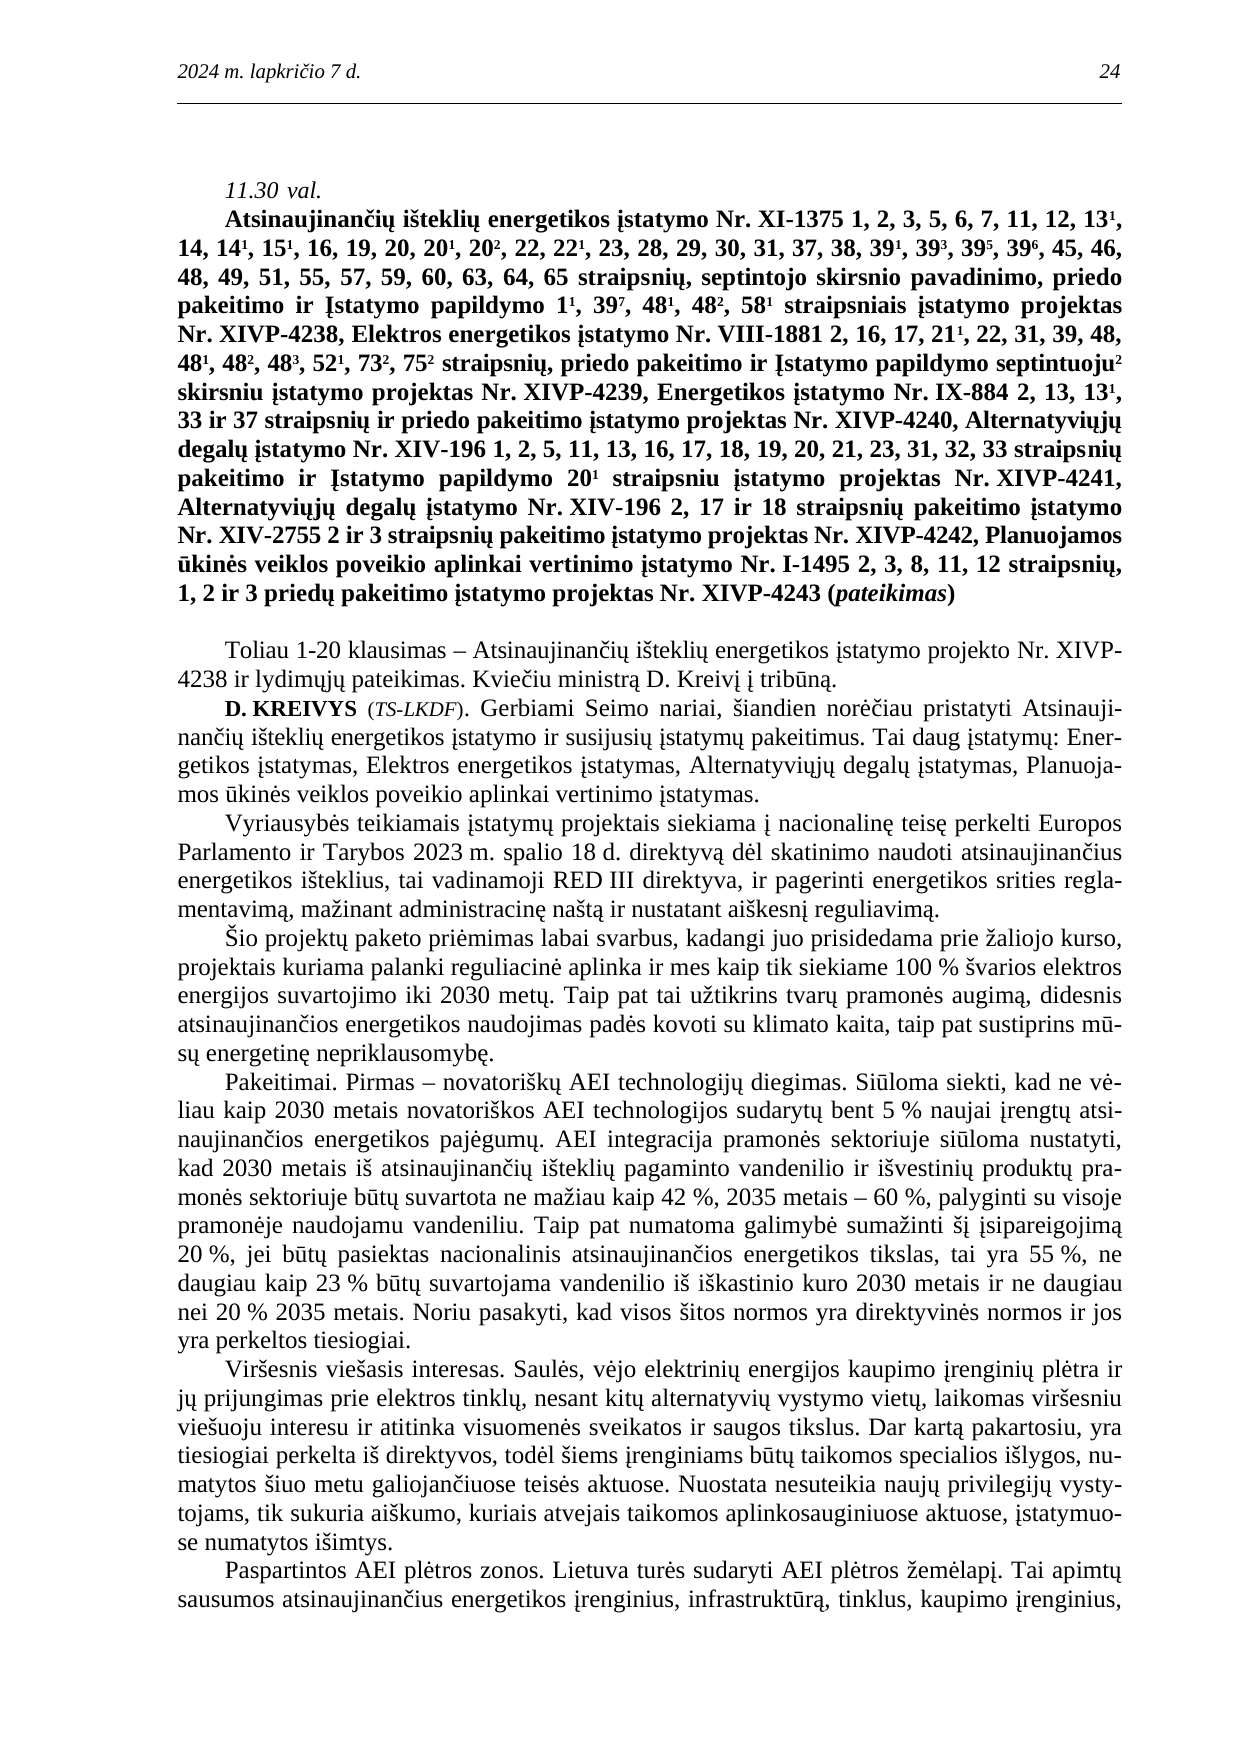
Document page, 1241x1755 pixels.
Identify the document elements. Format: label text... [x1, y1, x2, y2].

text 11.30 val. [224, 176, 1122, 204]
text Vy­riau­sy­bės tei­kia­mais įsta­ty­mų pro­jek­tais sie­kia­ma į na­cio­na­li­nę tei­sę per­kel­ti Eu­ro­pos Par­la­men­to ir Ta­ry­bos 2023 m. spa­lio 18 d. di­rek­ty­vą dėl ska­ti­ni­mo nau­do­ti at­si­nau­ji­nan­čius ener­ge­ti­kos iš­tek­lius, tai va­di­na­mo­ji RED III di­rek­ty­va, ir pa­ge­rin­ti ener­ge­ti­kos sri­ties reg­la­men­ta­vi­mą, ma­ži­nant ad­mi­nist­ra­ci­nę naš­tą ir nu­sta­tant aiš­kes­nį re­gu­lia­vi­mą. [177, 808, 1122, 923]
text Vir­šes­nis vie­ša­sis in­te­re­sas. Sau­lės, vė­jo elek­tri­nių ener­gi­jos kau­pi­mo įren­gi­nių plėt­ra ir jų pri­jun­gi­mas prie elek­tros tin­klų, ne­sant ki­tų al­ter­na­ty­vių vys­ty­mo vie­tų, lai­ko­mas vir­šes­niu vie­šuo­ju in­te­re­su ir ati­tin­ka vi­suo­me­nės svei­ka­tos ir sau­gos tiks­lus. Dar kar­tą pa­kar­to­siu, yra tie­sio­giai per­kel­ta iš di­rek­ty­vos, to­dėl šiems įren­gi­niams bū­tų tai­ko­mos spe­cia­lios iš­ly­gos, nu­ma­ty­tos šiuo me­tu ga­lio­jan­čiuo­se tei­sės ak­tuo­se. Nuo­sta­ta ne­su­tei­kia nau­jų pri­vi­le­gi­jų vys­ty­to­jams, tik su­ku­ria aiš­ku­mo, ku­riais at­ve­jais tai­ko­mos ap­lin­ko­sau­gi­niuo­se ak­tuo­se, įsta­ty­muo­se nu­ma­ty­tos iš­im­tys. [177, 1354, 1122, 1555]
text D. KREIVYS (TS-LKDF). Ger­bia­mi Sei­mo na­riai, šian­dien no­rė­čiau pri­sta­ty­ti At­si­nau­ji­nan­čių iš­tek­lių ener­ge­ti­kos įsta­ty­mo ir su­si­ju­sių įsta­ty­mų pa­kei­ti­mus. Tai daug įsta­ty­mų: Ener­ge­ti­kos įsta­ty­mas, Elek­tros ener­ge­ti­kos įsta­ty­mas, Al­ter­na­ty­vių­jų de­ga­lų įsta­ty­mas, Pla­nuo­ja­mos ūki­nės veik­los po­vei­kio ap­lin­kai ver­ti­ni­mo įsta­ty­mas. [177, 693, 1122, 808]
text To­liau 1-20 klau­si­mas – At­si­nau­ji­nan­čių iš­tek­lių ener­ge­ti­kos įsta­ty­mo pro­jek­to Nr. XIVP-4238 ir ly­di­mų­jų pa­tei­ki­mas. Kvie­čiu mi­nist­rą D. Krei­vį į tri­bū­ną. [177, 635, 1122, 693]
text At­si­nau­ji­nan­čių iš­tek­lių ener­ge­ti­kos įsta­ty­mo Nr. XI-1375 1, 2, 3, 5, 6, 7, 11, 12, 131, 14, 141, 151, 16, 19, 20, 201, 202, 22, 221, 23, 28, 29, 30, 31, 37, 38, 391, 393, 395, 396, 45, 46, 48, 49, 51, 55, 57, 59, 60, 63, 64, 65 straips­nių, sep­tin­to­jo skir­snio pa­va­di­ni­mo, prie­do pakei­ti­mo ir Įsta­ty­mo pa­pil­dy­mo 11, 397, 481, 482, 581 straips­niais įsta­ty­mo pro­jek­tas Nr. XIVP-4238, Elek­tros ener­ge­ti­kos įsta­ty­mo Nr. VIII-1881 2, 16, 17, 211, 22, 31, 39, 48, 481, 482, 483, 521, 732, 752 straips­nių, prie­do pa­kei­ti­mo ir Įsta­ty­mo pa­pil­dy­mo sep­tin­tuo­ju2 skir­sniu įsta­ty­mo pro­jek­tas Nr. XIVP-4239, Ener­ge­ti­kos įsta­ty­mo Nr. IX-884 2, 13, 131, 33 ir 37 straips­nių ir prie­do pa­kei­ti­mo įsta­ty­mo pro­jek­tas Nr. XIVP-4240, Al­ter­na­ty­vių­jų de­ga­lų įsta­ty­mo Nr. XIV-196 1, 2, 5, 11, 13, 16, 17, 18, 19, 20, 21, 23, 31, 32, 33 straips­nių pa­kei­ti­mo ir Įsta­ty­mo pa­pil­dy­mo 201 straips­niu įsta­ty­mo pro­jek­tas Nr. XIVP-4241, Alter­na­ty­vių­jų de­ga­lų įsta­ty­mo Nr. XIV-196 2, 17 ir 18 straips­nių pa­kei­ti­mo įsta­ty­mo Nr. XIV-2755 2 ir 3 straips­nių pa­kei­ti­mo įsta­ty­mo pro­jek­tas Nr. XIVP-4242, Planuojamos ūki­nės veik­los po­vei­kio ap­lin­kai ver­ti­ni­mo įsta­ty­mo Nr. I-1495 2, 3, 8, 11, 12 straips­nių, 1, 2 ir 3 prie­dų pa­kei­ti­mo įsta­ty­mo pro­jek­tas Nr. XIVP-4243 (pa­tei­ki­mas) [177, 204, 1122, 607]
text Šio pro­jek­tų pa­ke­to pri­ėmi­mas la­bai svar­bus, ka­dan­gi juo pri­si­de­da­ma prie ža­lio­jo kur­so, pro­jek­tais ku­ria­ma pa­lan­ki re­gu­lia­ci­nė ap­lin­ka ir mes kaip tik sie­kia­me 100 % šva­rios elek­tros ener­gi­jos su­var­to­ji­mo iki 2030 me­tų. Taip pat tai už­tik­rins tva­rų pra­mo­nės au­gi­mą, di­des­nis at­si­nau­ji­nan­čios ener­ge­ti­kos nau­do­ji­mas pa­dės ko­vo­ti su kli­ma­to kai­ta, taip pat su­stip­rins mū­sų ener­ge­ti­nę ne­pri­klau­so­my­bę. [177, 923, 1122, 1067]
text Pa­kei­ti­mai. Pir­mas – no­va­to­riš­kų AEI tech­no­lo­gi­jų die­gi­mas. Siū­lo­ma siek­ti, kad ne vė­liau kaip 2030 me­tais no­va­to­riš­kos AEI tech­no­lo­gi­jos su­da­ry­tų bent 5 % nau­jai įreng­tų at­si­nau­ji­nan­čios ener­ge­ti­kos pa­jė­gu­mų. AEI in­teg­ra­ci­ja pra­mo­nės sek­to­riu­je siū­lo­ma nu­sta­ty­ti, kad 2030 me­tais iš at­si­nau­ji­nan­čių iš­tek­lių pa­ga­min­to van­de­ni­lio ir iš­ves­ti­nių pro­duk­tų pra­mo­nės sek­to­riu­je bū­tų su­var­to­ta ne ma­žiau kaip 42 %, 2035 me­tais – 60 %, pa­ly­gin­ti su vi­so­je pra­mo­nė­je nau­do­ja­mu van­de­ni­liu. Taip pat nu­ma­to­ma ga­li­my­bė su­ma­žin­ti šį įsi­pa­rei­go­ji­mą 20 %, jei bū­tų pa­siek­tas na­cio­na­li­nis at­si­nau­ji­nan­čios ener­ge­ti­kos tiks­las, tai yra 55 %, ne dau­giau kaip 23 % bū­tų su­var­to­ja­ma van­de­ni­lio iš iš­kas­ti­nio ku­ro 2030 me­tais ir ne dau­giau nei 20 % 2035 me­tais. No­riu pa­sa­ky­ti, kad vi­sos ši­tos nor­mos yra di­rek­ty­vi­nės nor­mos ir jos yra per­kel­tos tie­sio­giai. [177, 1067, 1122, 1354]
text Pa­spar­tin­tos AEI plėt­ros zo­nos. Lie­tu­va tu­rės su­da­ry­ti AEI plėt­ros že­mė­la­pį. Tai ap­im­tų sau­su­mos at­si­nau­ji­nan­čius ener­ge­ti­kos įren­gi­nius, in­fra­struk­tū­rą, tin­klus, kau­pi­mo įren­gi­nius, [177, 1555, 1122, 1613]
